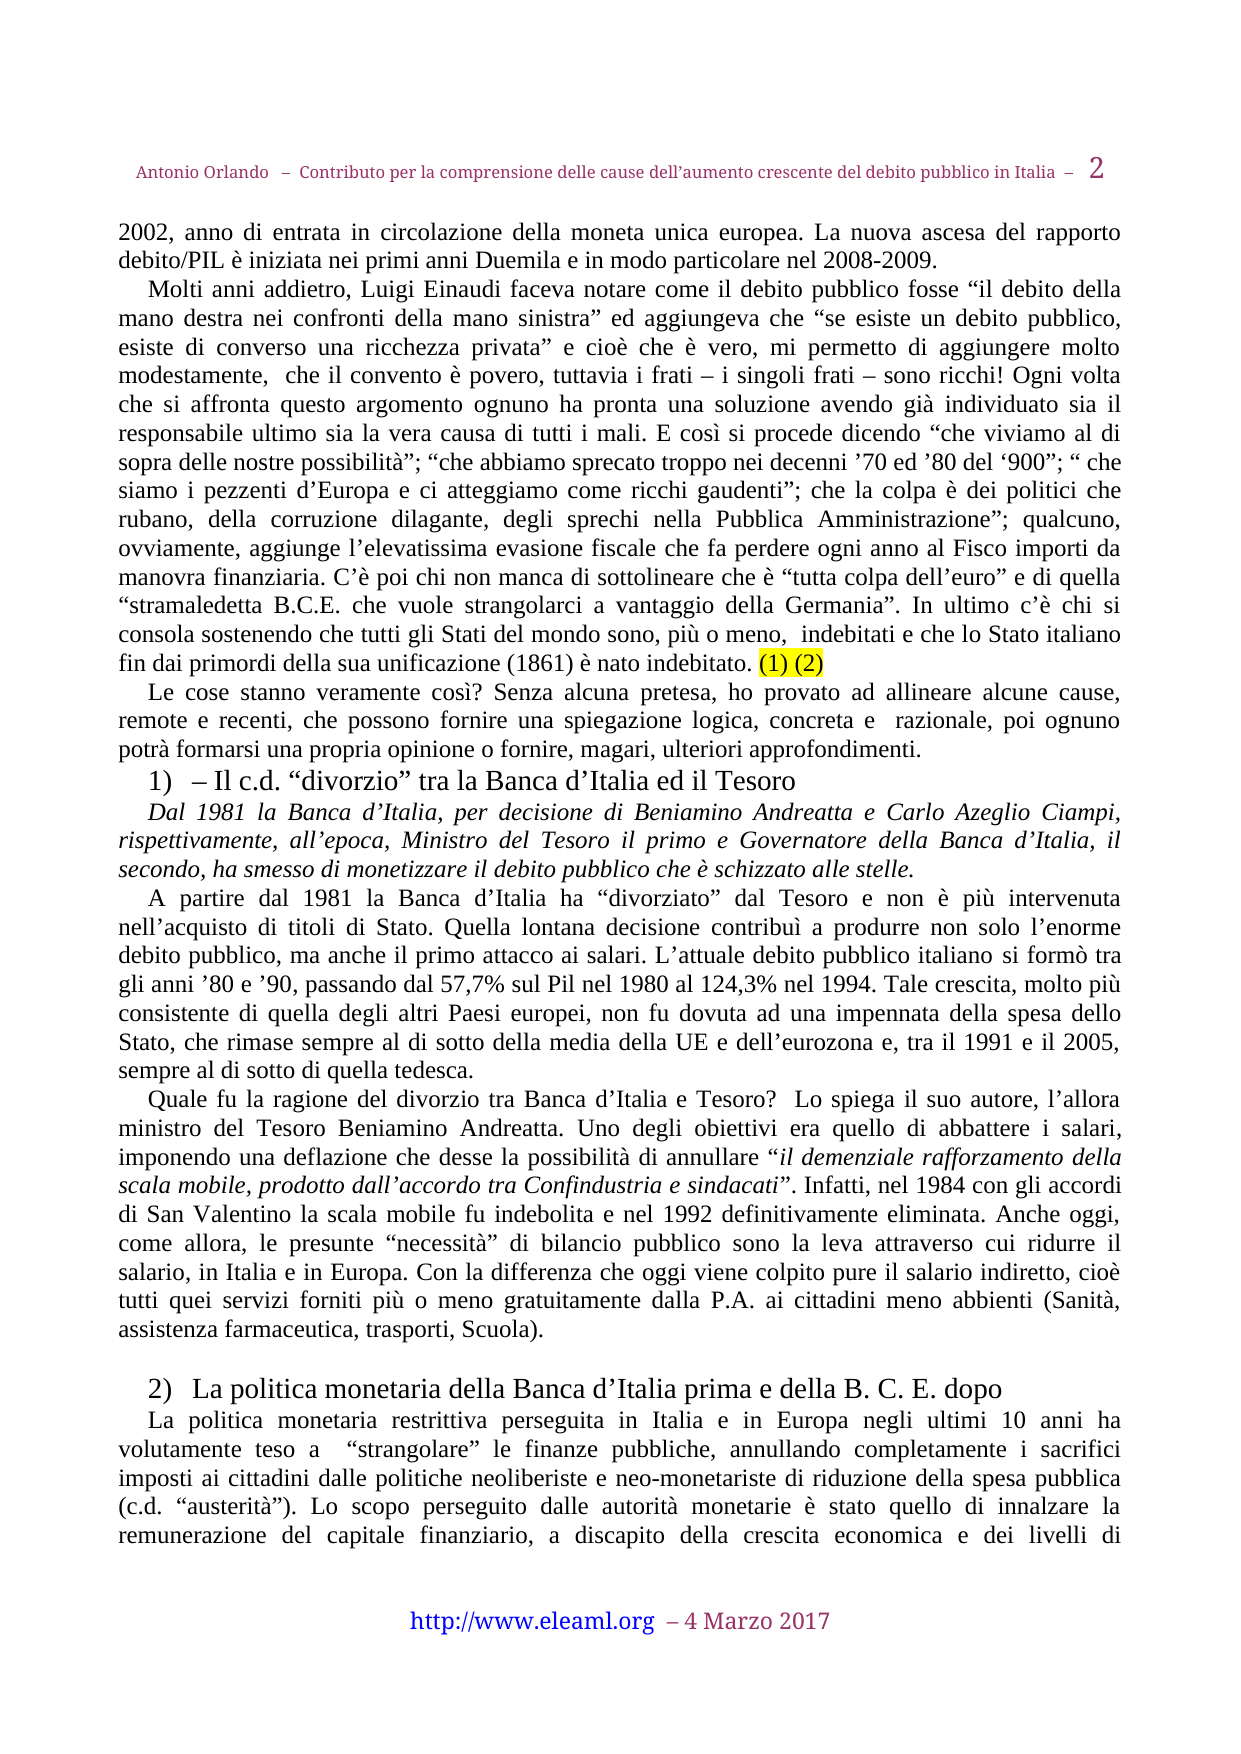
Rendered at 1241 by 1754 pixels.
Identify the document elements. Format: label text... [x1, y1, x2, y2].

text Quale fu la ragione del divorzio tra Banca d’Italia e Tesoro? Lo spiega il suo autore, l’allora ministro del Tesoro Beniamino Andreatta. Uno degli obiettivi era quello di abbattere i salari, imponendo una deflazione che desse la possibilità di annullare “il demenziale rafforzamento della scala mobile, prodotto dall’accordo tra Confindustria e sindacati”. Infatti, nel 1984 con gli accordi di San Valentino la scala mobile fu indebolita e nel 1992 definitivamente eliminata. Anche oggi, come allora, le presunte “necessità” di bilancio pubblico sono la leva attraverso cui ridurre il salario, in Italia e in Europa. Con la differenza che oggi viene colpito pure il salario indiretto, cioè tutti quei servizi forniti più o meno gratuitamente dalla P.A. ai cittadini meno abbienti (Sanità, assistenza farmaceutica, trasporti, Scuola). [118, 1084, 1122, 1343]
list La politica monetaria della Banca d’Italia prima e della B. C. E. dopo [118, 1372, 1122, 1405]
text Dal 1981 la Banca d’Italia, per decisione di Beniamino Andreatta e Carlo Azeglio Ciampi, rispettivamente, all’epoca, Ministro del Tesoro il primo e Governatore della Banca d’Italia, il secondo, ha smesso di monetizzare il debito pubblico che è schizzato alle stelle. [118, 797, 1122, 883]
text 2002, anno di entrata in circolazione della moneta unica europea. La nuova ascesa del rapporto debito/PIL è iniziata nei primi anni Duemila e in modo particolare nel 2008-2009. [118, 217, 1122, 274]
list – Il c.d. “divorzio” tra la Banca d’Italia ed il Tesoro [118, 763, 1122, 797]
subtitle Le cose stanno veramente così? Senza alcuna pretesa, ho provato ad allineare alcune cause, remote e recenti, che possono fornire una spiegazione logica, concreta e razionale, poi ognuno potrà formarsi una propria opinione o fornire, magari, ulteriori approfondimenti. [118, 677, 1122, 763]
text La politica monetaria restrittiva perseguita in Italia e in Europa negli ultimi 10 anni ha volutamente teso a “strangolare” le finanze pubbliche, annullando completamente i sacrifici imposti ai cittadini dalle politiche neoliberiste e neo-monetariste di riduzione della spesa pubblica (c.d. “austerità”). Lo scopo perseguito dalle autorità monetarie è stato quello di innalzare la remunerazione del capitale finanziario, a discapito della crescita economica e dei livelli di [118, 1405, 1122, 1549]
text Molti anni addietro, Luigi Einaudi faceva notare come il debito pubblico fosse “il debito della mano destra nei confronti della mano sinistra” ed aggiungeva che “se esiste un debito pubblico, esiste di converso una ricchezza privata” e cioè che è vero, mi permetto di aggiungere molto modestamente, che il convento è povero, tuttavia i frati – i singoli frati – sono ricchi! Ogni volta che si affronta questo argomento ognuno ha pronta una soluzione avendo già individuato sia il responsabile ultimo sia la vera causa di tutti i mali. E così si procede dicendo “che viviamo al di sopra delle nostre possibilità”; “che abbiamo sprecato troppo nei decenni ’70 ed ’80 del ‘900”; “ che siamo i pezzenti d’Europa e ci atteggiamo come ricchi gaudenti”; che la colpa è dei politici che rubano, della corruzione dilagante, degli sprechi nella Pubblica Amministrazione”; qualcuno, ovviamente, aggiunge l’elevatissima evasione fiscale che fa perdere ogni anno al Fisco importi da manovra finanziaria. C’è poi chi non manca di sottolineare che è “tutta colpa dell’euro” e di quella “stramaledetta B.C.E. che vuole strangolarci a vantaggio della Germania”. In ultimo c’è chi si consola sostenendo che tutti gli Stati del mondo sono, più o meno, indebitati e che lo Stato italiano fin dai primordi della sua unificazione (1861) è nato indebitato. (1) (2) [118, 274, 1122, 677]
text A partire dal 1981 la Banca d’Italia ha “divorziato” dal Tesoro e non è più intervenuta nell’acquisto di titoli di Stato. Quella lontana decisione contribuì a produrre non solo l’enorme debito pubblico, ma anche il primo attacco ai salari. L’attuale debito pubblico italiano si formò tra gli anni ’80 e ’90, passando dal 57,7% sul Pil nel 1980 al 124,3% nel 1994. Tale crescita, molto più consistente di quella degli altri Paesi europei, non fu dovuta ad una impennata della spesa dello Stato, che rimase sempre al di sotto della media della UE e dell’eurozona e, tra il 1991 e il 2005, sempre al di sotto di quella tedesca. [118, 883, 1122, 1084]
